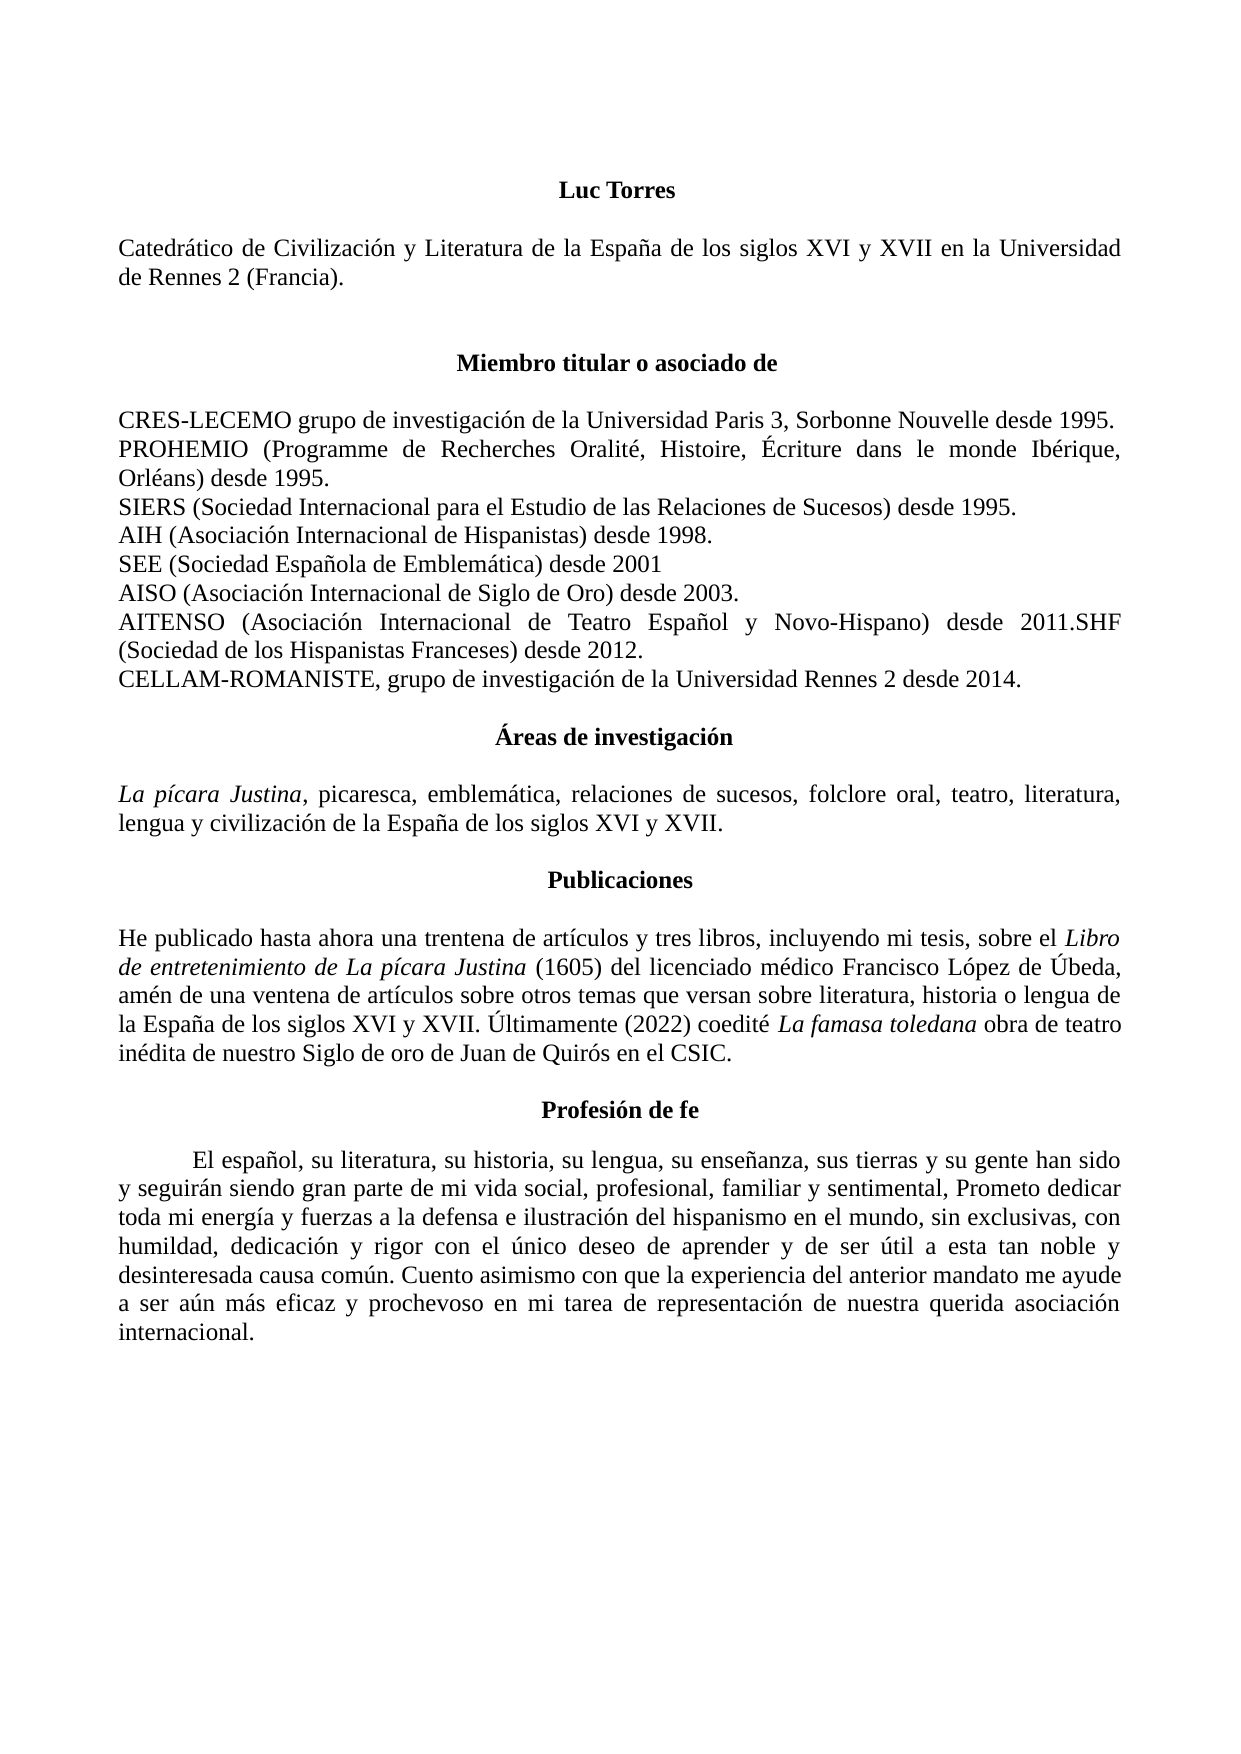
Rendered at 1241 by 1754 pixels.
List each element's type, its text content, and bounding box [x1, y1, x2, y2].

text SIERS (Sociedad Internacional para el Estudio de las Relaciones de Sucesos) desde 1995. [118, 492, 1122, 521]
text AITENSO (Asociación Internacional de Teatro Español y Novo-Hispano) desde 2011.SHF (Sociedad de los Hispanistas Franceses) desde 2012. [118, 607, 1122, 664]
text Miembro titular o asociado de [118, 348, 1122, 377]
text El español, su literatura, su historia, su lengua, su enseñanza, sus tierras y su gente han sido y seguirán siendo gran parte de mi vida social, profesional, familiar y sentimental, Prometo dedicar toda mi energía y fuerzas a la defensa e ilustración del hispanismo en el mundo, sin exclusivas, con humildad, dedicación y rigor con el único deseo de aprender y de ser útil a esta tan noble y desinteresada causa común. Cuento asimismo con que la experiencia del anterior mandato me ayude a ser aún más eficaz y prochevoso en mi tarea de representación de nuestra querida asociación internacional. [118, 1145, 1122, 1346]
text CELLAM-ROMANISTE, grupo de investigación de la Universidad Rennes 2 desde 2014. [118, 664, 1122, 693]
text La pícara Justina, picaresca, emblemática, relaciones de sucesos, folclore oral, teatro, literatura, lengua y civilización de la España de los siglos XVI y XVII. [118, 779, 1122, 837]
text Publicaciones [118, 866, 1122, 894]
text He publicado hasta ahora una trentena de artículos y tres libros, incluyendo mi tesis, sobre el Libro de entretenimiento de La pícara Justina (1605) del licenciado médico Francisco López de Úbeda, amén de una ventena de artículos sobre otros temas que versan sobre literatura, historia o lengua de la España de los siglos XVI y XVII. Últimamente (2022) coedité La famasa toledana obra de teatro inédita de nuestro Siglo de oro de Juan de Quirós en el CSIC. [118, 923, 1122, 1067]
text AIH (Asociación Internacional de Hispanistas) desde 1998. [118, 521, 1122, 549]
text Luc Torres [118, 176, 1122, 204]
text AISO (Asociación Internacional de Siglo de Oro) desde 2003. [118, 578, 1122, 607]
text CRES-LECEMO grupo de investigación de la Universidad Paris 3, Sorbonne Nouvelle desde 1995. [118, 406, 1122, 434]
text PROHEMIO (Programme de Recherches Oralité, Histoire, Écriture dans le monde Ibérique, Orléans) desde 1995. [118, 434, 1122, 492]
text SEE (Sociedad Española de Emblemática) desde 2001 [118, 549, 1122, 578]
text Profesión de fe [118, 1096, 1122, 1124]
text Áreas de investigación [118, 722, 1122, 751]
text Catedrático de Civilización y Literatura de la España de los siglos XVI y XVII en la Universidad de Rennes 2 (Francia). [118, 233, 1122, 291]
